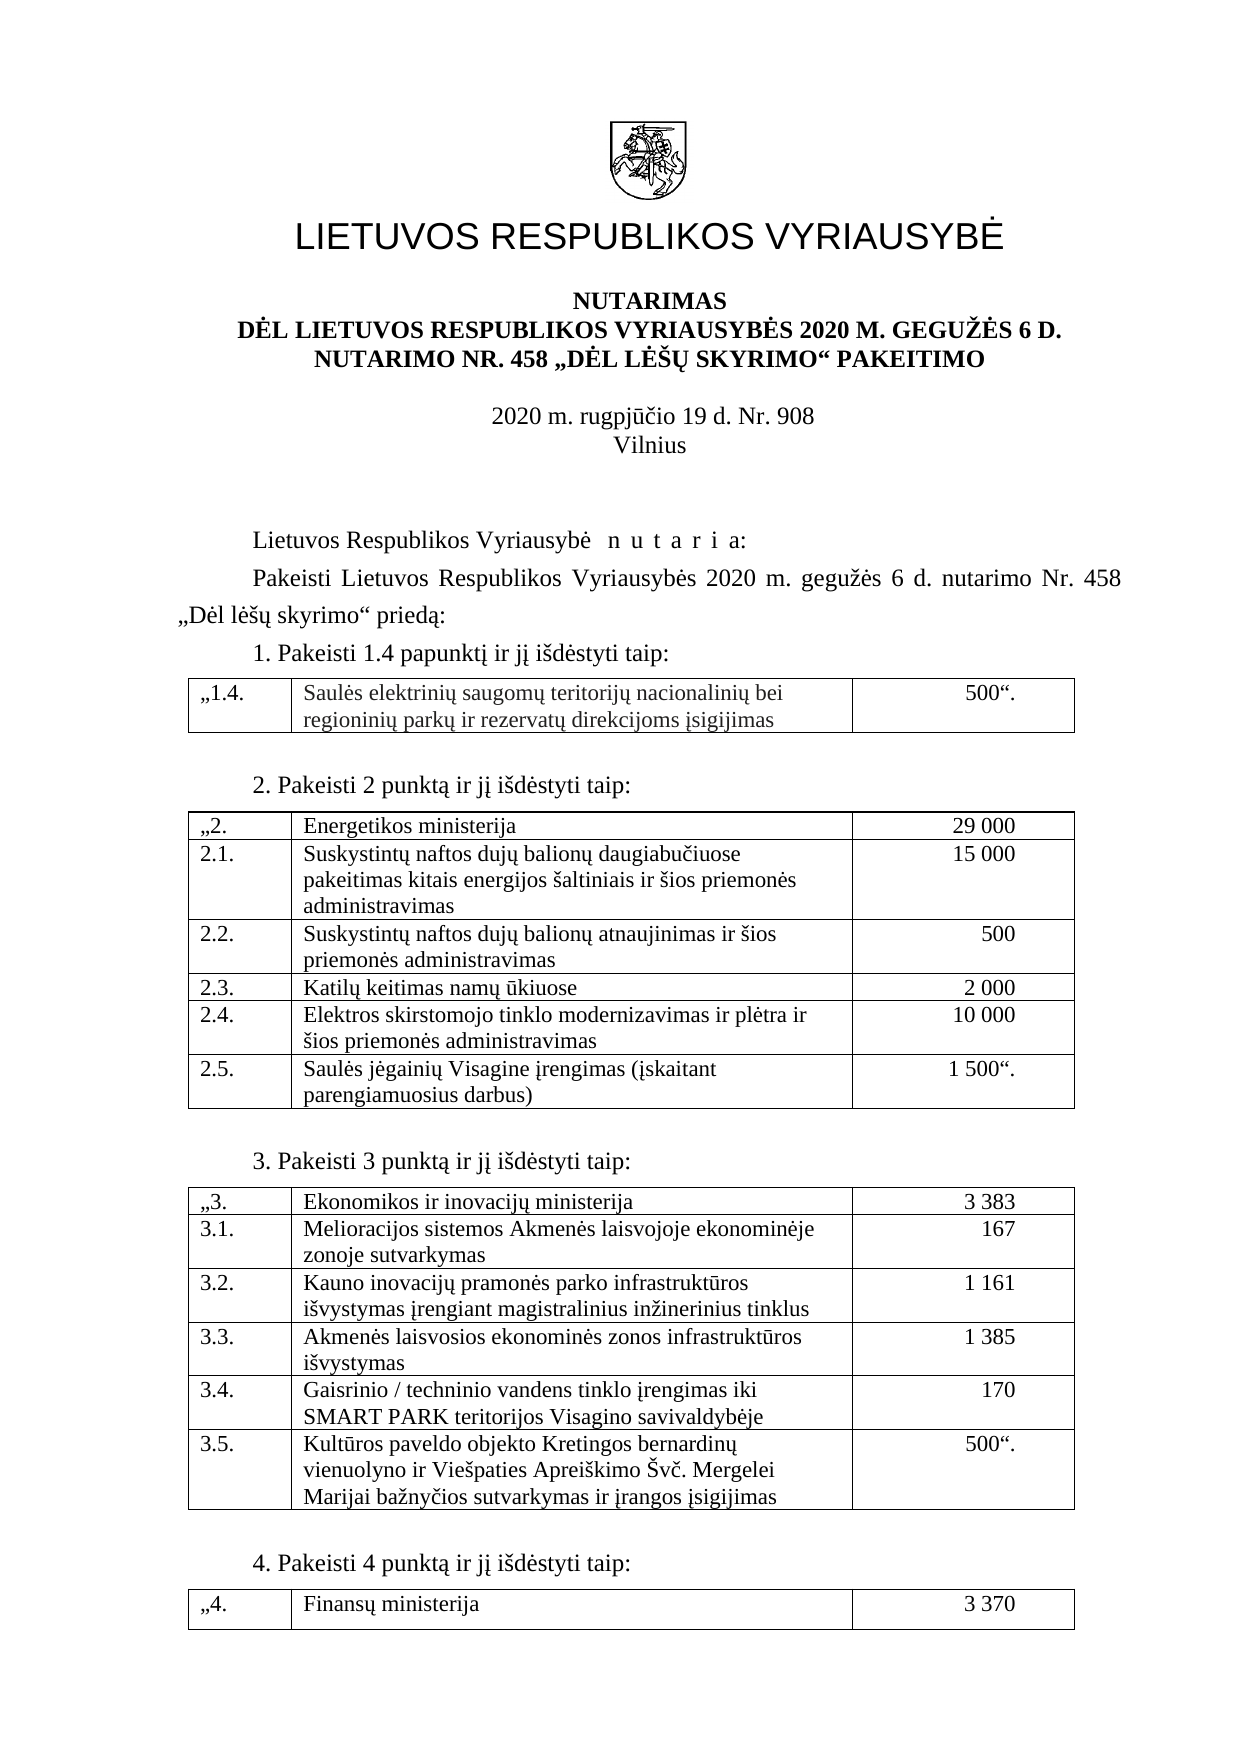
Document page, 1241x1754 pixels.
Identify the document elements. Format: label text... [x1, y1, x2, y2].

table_cell 2.3. [189, 974, 291, 1000]
table_header „2. [189, 813, 291, 839]
table_header 3 370 [853, 1590, 1074, 1629]
table_cell 3.3. [189, 1323, 291, 1375]
table_header 3 383 [853, 1188, 1074, 1214]
text Lietuvos Respublikos Vyriausybė [177, 214, 1122, 258]
table_cell 500 [853, 920, 1074, 973]
table_cell 2 000 [853, 974, 1074, 1000]
table_header „3. [189, 1188, 291, 1214]
text 4. Pakeisti 4 punktą ir jį išdėstyti taip: [177, 1539, 1122, 1577]
table_cell 2.4. [189, 1001, 291, 1054]
text 1. Pakeisti 1.4 papunktį ir jį išdėstyti taip: [177, 629, 1122, 666]
table_header 29 000 [853, 813, 1074, 839]
table_cell 3.2. [189, 1269, 291, 1322]
table_cell Melioracijos sistemos Akmenės laisvojoje ekonominėje zonoje sutvarkymas [292, 1215, 852, 1268]
text Lietuvos Respublikos Vyriausybė nutaria: [177, 516, 1122, 554]
table_cell 2.5. [189, 1055, 291, 1107]
table_cell Suskystintų naftos dujų balionų daugiabučiuose pakeitimas kitais energijos šaltiniais ir šios priemonės administravimas [292, 840, 852, 919]
table_cell 10 000 [853, 1001, 1074, 1054]
table_cell 3.5. [189, 1430, 291, 1509]
table_cell Akmenės laisvosios ekonominės zonos infrastruktūros išvystymas [292, 1323, 852, 1375]
table_cell Suskystintų naftos dujų balionų atnaujinimas ir šios priemonės administravimas [292, 920, 852, 973]
text 2020 m. rugpjūčio 19 d. Nr. 908 [177, 401, 1122, 430]
table_cell 167 [853, 1215, 1074, 1268]
table_cell Kultūros paveldo objekto Kretingos bernardinų vienuolyno ir Viešpaties Apreiškimo Švč. Mergelei Marijai bažnyčios sutvarkymas ir įrangos įsigijimas [292, 1430, 852, 1509]
table_cell 2.1. [189, 840, 291, 919]
table_header „1.4. [189, 679, 291, 732]
table_header „4. [189, 1590, 291, 1629]
text Pakeisti Lietuvos Respublikos Vyriausybės 2020 m. gegužės 6 d. nutarimo Nr. 458 „Dėl lėšų skyrimo“ priedą: [177, 554, 1122, 629]
table_cell Elektros skirstomojo tinklo modernizavimas ir plėtra ir šios priemonės administravimas [292, 1001, 852, 1054]
table_cell Gaisrinio / techninio vandens tinklo įrengimas iki SMART PARK teritorijos Visagino savivaldybėje [292, 1376, 852, 1429]
text 3. Pakeisti 3 punktą ir jį išdėstyti taip: [177, 1137, 1122, 1175]
table_cell 1 500“. [853, 1055, 1074, 1107]
table_cell 170 [853, 1376, 1074, 1429]
table_cell Katilų keitimas namų ūkiuose [292, 974, 852, 1000]
table_cell Kauno inovacijų pramonės parko infrastruktūros išvystymas įrengiant magistralinius inžinerinius tinklus [292, 1269, 852, 1322]
text 2. Pakeisti 2 punktą ir jį išdėstyti taip: [177, 762, 1122, 799]
text nutarimas [177, 286, 1122, 315]
text DĖL LIETUVOS RESPUBLIKOS VYRIAUSYBĖS 2020 M. GEGUŽĖS 6 D. NUTARIMO NR. 458 „DĖL LĖŠŲ SKYRIMO“ PAKEITIMO [177, 315, 1122, 373]
table_cell 3.1. [189, 1215, 291, 1268]
table_header Saulės elektrinių saugomų teritorijų nacionalinių bei regioninių parkų ir rezervatų direkcijoms įsigijimas [292, 679, 852, 732]
table_cell 1 385 [853, 1323, 1074, 1375]
text Vilnius [177, 430, 1122, 459]
table_cell 15 000 [853, 840, 1074, 919]
table_header 500“. [853, 679, 1074, 732]
table_cell 1 161 [853, 1269, 1074, 1322]
table_cell Saulės jėgainių Visagine įrengimas (įskaitant parengiamuosius darbus) [292, 1055, 852, 1107]
table_header Ekonomikos ir inovacijų ministerija [292, 1188, 852, 1214]
table_cell 3.4. [189, 1376, 291, 1429]
table_cell 2.2. [189, 920, 291, 973]
table_header Finansų ministerija [292, 1590, 852, 1629]
table_cell 500“. [853, 1430, 1074, 1509]
table_header Energetikos ministerija [292, 813, 852, 839]
